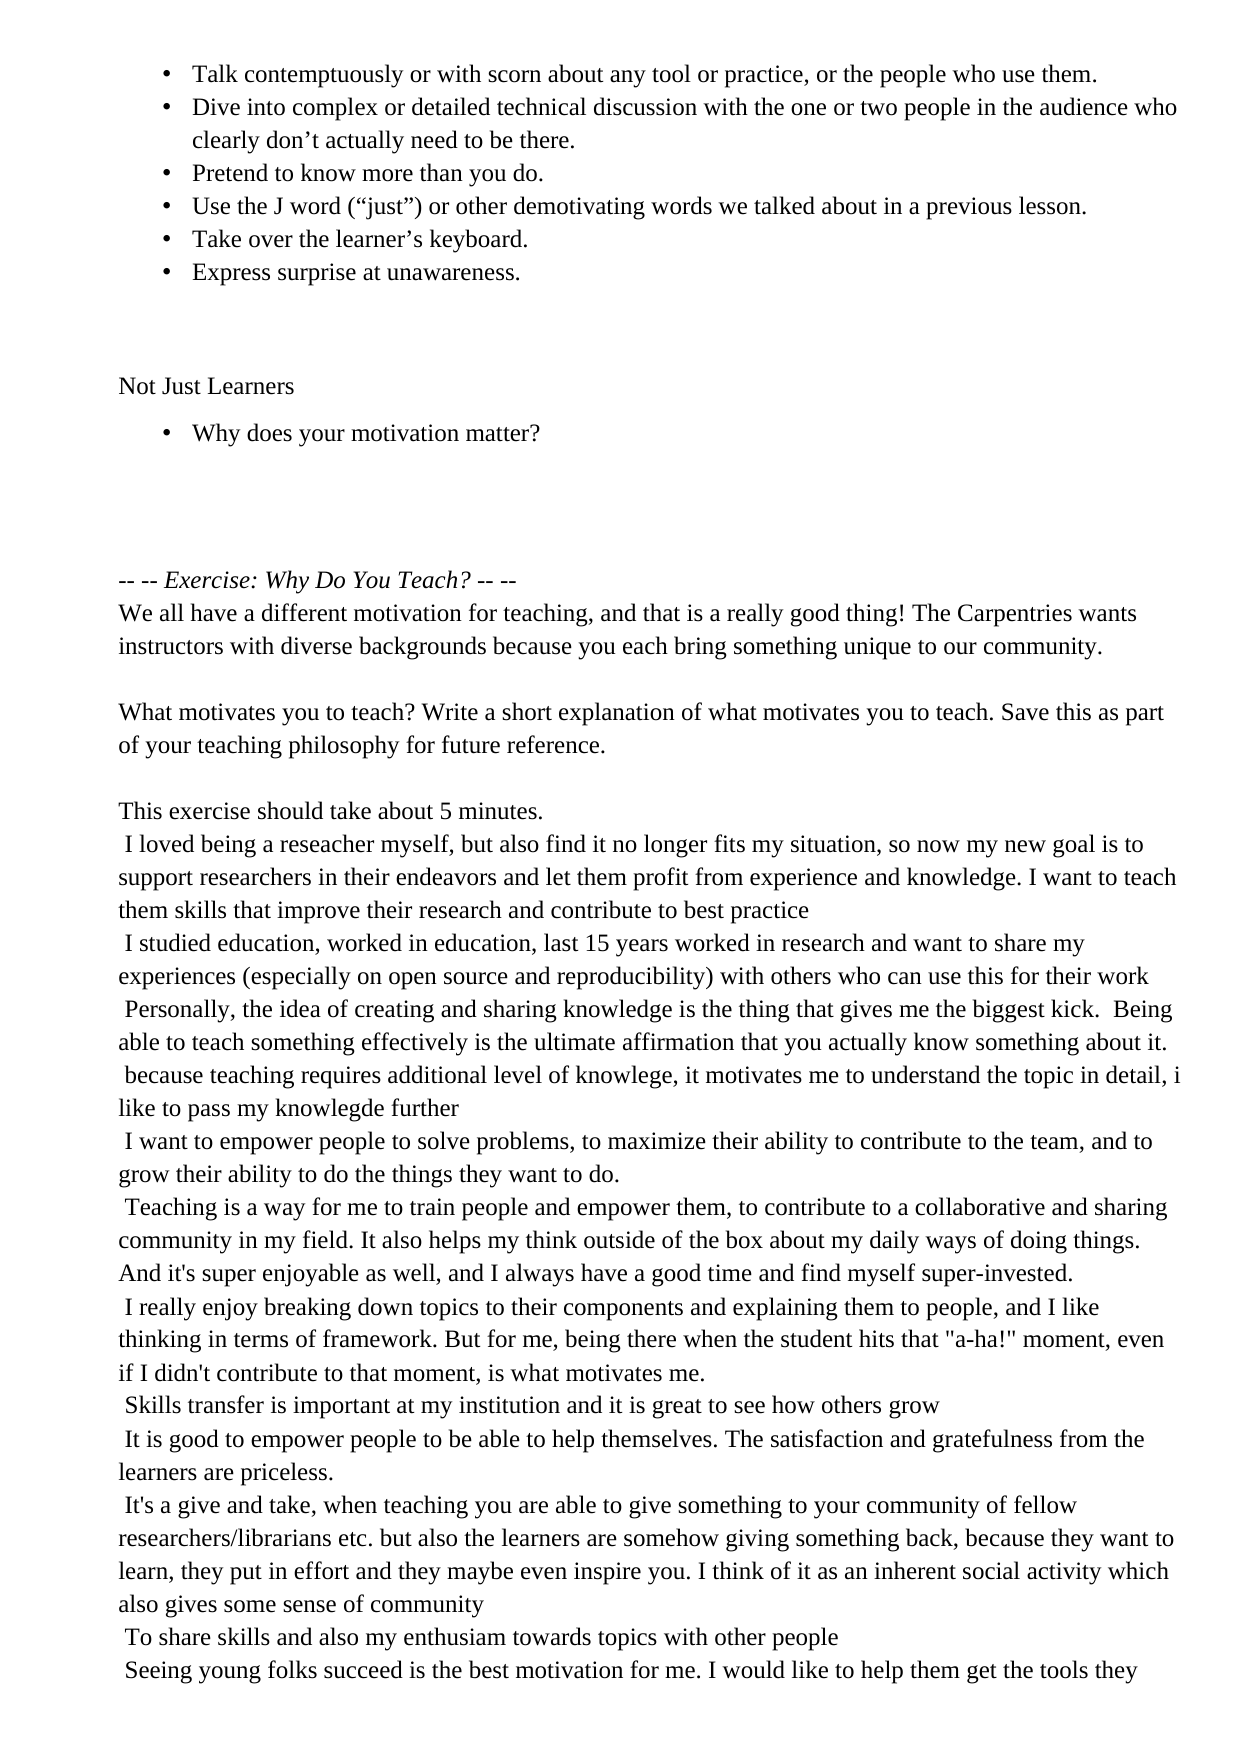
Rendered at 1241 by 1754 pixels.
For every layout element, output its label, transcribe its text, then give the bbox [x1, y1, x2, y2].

list Take over the learner’s keyboard. [162, 224, 1181, 253]
list Talk contemptuously or with scorn about any tool or practice, or the people who use them. [162, 59, 1181, 88]
text -- -- Exercise: Why Do You Teach? -- -- We all have a different motivation for teaching, and that is a really good thing! The Carpentries wants instructors with diverse backgrounds because you each bring something unique to our community. What motivates you to teach? Write a short explanation of what motivates you to teach. Save this as part of your teaching philosophy for future reference. This exercise should take about 5 minutes. I loved being a reseacher myself, but also find it no longer fits my situation, so now my new goal is to support researchers in their endeavors and let them profit from experience and knowledge. I want to teach them skills that improve their research and contribute to best practice I studied education, worked in education, last 15 years worked in research and want to share my experiences (especially on open source and reproducibility) with others who can use this for their work Personally, the idea of creating and sharing knowledge is the thing that gives me the biggest kick. Being able to teach something effectively is the ultimate affirmation that you actually know something about it. because teaching requires additional level of knowlege, it motivates me to understand the topic in detail, i like to pass my knowlegde further I want to empower people to solve problems, to maximize their ability to contribute to the team, and to grow their ability to do the things they want to do. Teaching is a way for me to train people and empower them, to contribute to a collaborative and sharing community in my field. It also helps my think outside of the box about my daily ways of doing things. And it's super enjoyable as well, and I always have a good time and find myself super-invested. I really enjoy breaking down topics to their components and explaining them to people, and I like thinking in terms of framework. But for me, being there when the student hits that "a-ha!" moment, even if I didn't contribute to that moment, is what motivates me. Skills transfer is important at my institution and it is great to see how others grow It is good to empower people to be able to help themselves. The satisfaction and gratefulness from the learners are priceless. It's a give and take, when teaching you are able to give something to your community of fellow researchers/librarians etc. but also the learners are somehow giving something back, because they want to learn, they put in effort and they maybe even inspire you. I think of it as an inherent social activity which also gives some sense of community To share skills and also my enthusiam towards topics with other people Seeing young folks succeed is the best motivation for me. I would like to help them get the tools they [118, 466, 1181, 1683]
list Pretend to know more than you do. [162, 158, 1181, 187]
list Express surprise at unawareness. [162, 257, 1181, 286]
list Dive into complex or detailed technical discussion with the one or two people in the audience who clearly don’t actually need to be there. [162, 92, 1181, 154]
list Use the J word (“just”) or other demotivating words we talked about in a previous lesson. [162, 191, 1181, 220]
list Why does your motivation matter? [162, 418, 1181, 447]
text Not Just Learners [118, 305, 1181, 399]
